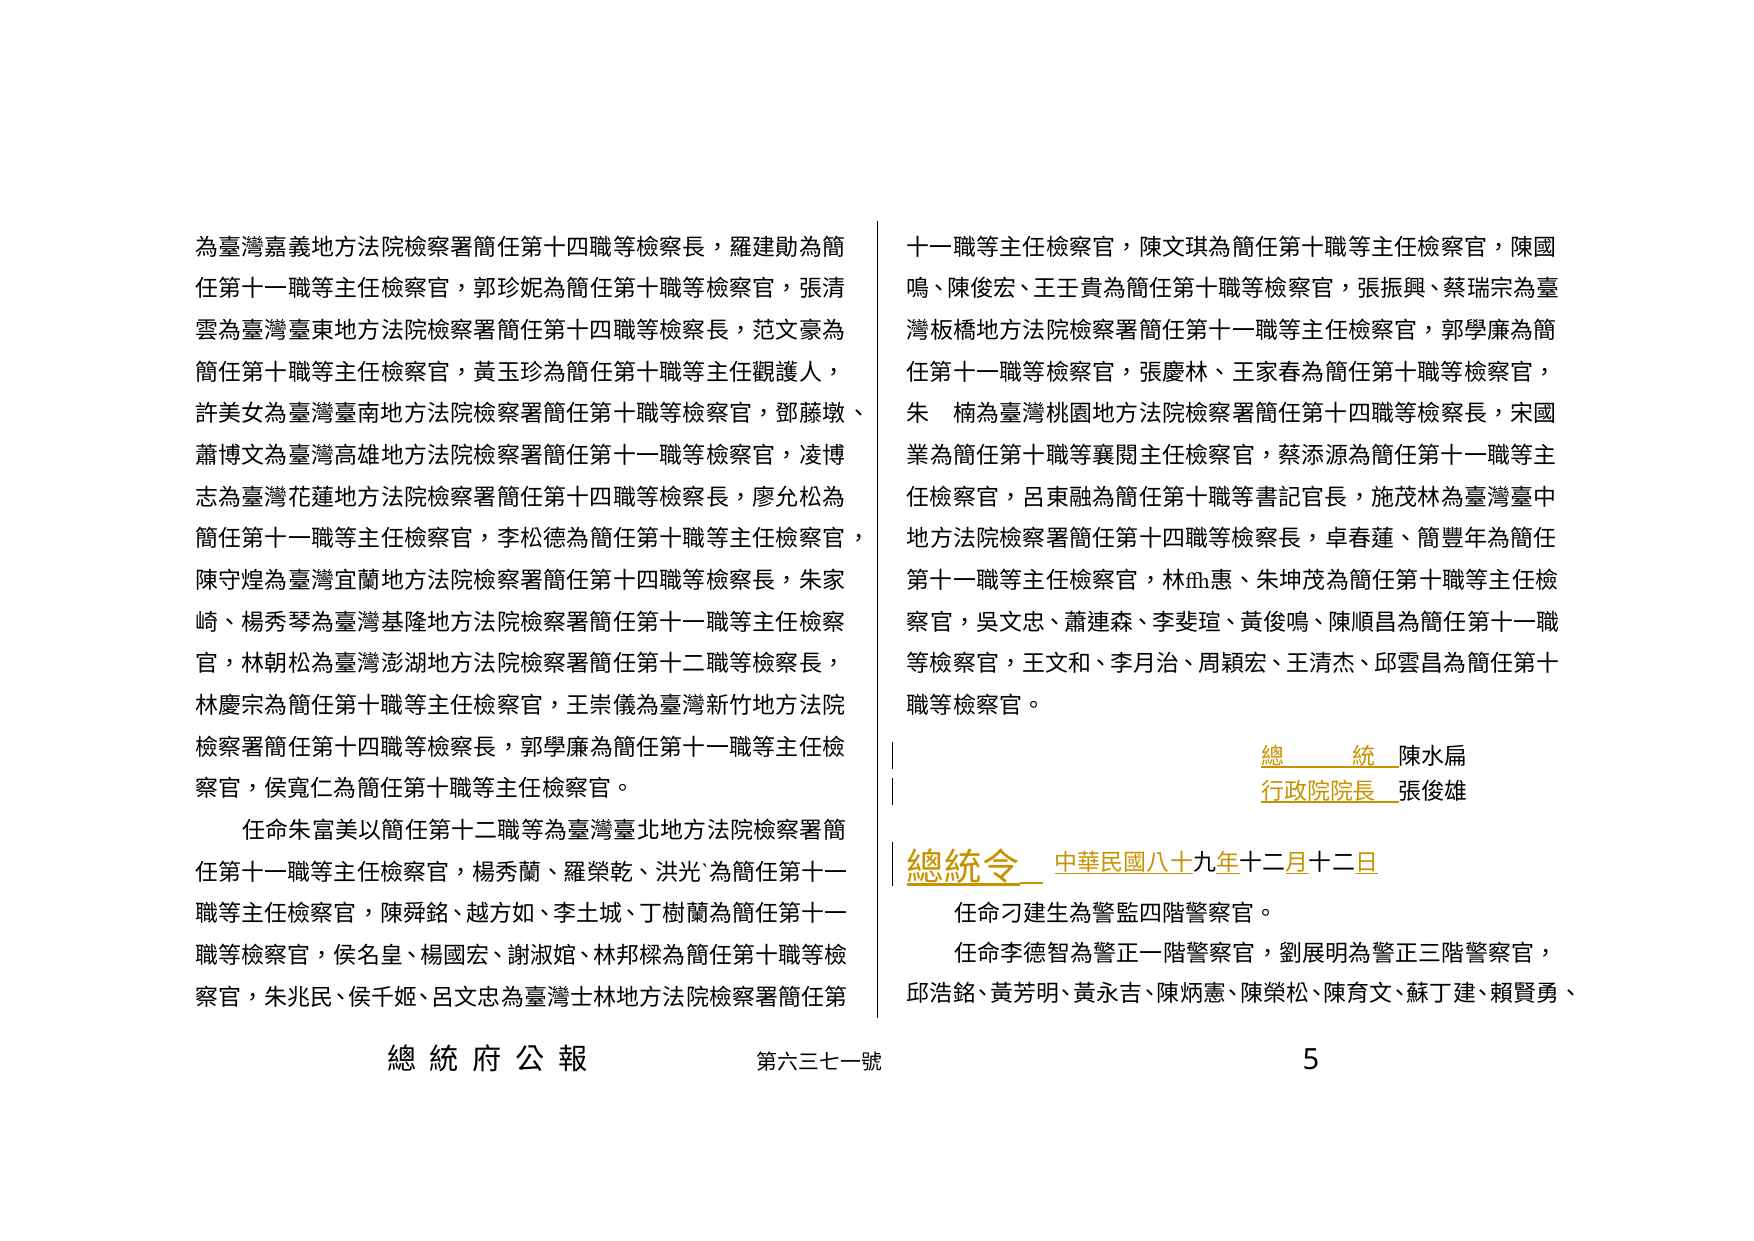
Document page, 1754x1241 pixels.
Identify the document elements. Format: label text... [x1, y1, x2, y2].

text 任命張佩珍為臺灣高等法院臺南分院檢察署簡任第十四職等主任檢察官，蔡清祥為福建金門地方法院檢察署簡任第十二職等檢察長，謝榮盛為臺灣苗栗地方法院檢察署簡任第十三職等檢察長，徐松奎為臺灣南投地方法院檢察署簡任第十一職等主任檢察官，江守權為簡任第十職等主任檢察官，楊森土為臺灣雲林地方法院檢察署簡任第十四職等檢察長，謝錫和為簡任第十一職等主任檢察官，賴哲雄、張宏謀為簡任第十職等主任檢察官，陳吉為臺灣嘉義地方法院檢察署簡任第十四職等檢察長，羅建勛為簡任第十一職等主任檢察官，郭珍妮為簡任第十職等檢察官，張清雲為臺灣臺東地方法院檢察署簡任第十四職等檢察長，范文豪為簡任第十職等主任檢察官，黃玉珍為簡任第十職等主任觀護人，許美女為臺灣臺南地方法院檢察署簡任第十職等檢察官，鄧藤墩、蕭博文為臺灣高雄地方法院檢察署簡任第十一職等檢察官，凌博志為臺灣花蓮地方法院檢察署簡任第十四職等檢察長，廖允松為簡任第十一職等主任檢察官，李松德為簡任第十職等主任檢察官，陳守煌為臺灣宜蘭地方法院檢察署簡任第十四職等檢察長，朱家崎、楊秀琴為臺灣基隆地方法院檢察署簡任第十一職等主任檢察官，林朝松為臺灣澎湖地方法院檢察署簡任第十二職等檢察長，林慶宗為簡任第十職等主任檢察官，王崇儀為臺灣新竹地方法院檢察署簡任第十四職等檢察長，郭學廉為簡任第十一職等主任檢察官，侯寬仁為簡任第十職等主任檢察官。 [195, 222, 847, 805]
table_header 中華民國八十九年十二月十二日 [1051, 843, 1564, 886]
text 十一職等主任檢察官，陳文琪為簡任第十職等主任檢察官，陳國鳴、陳俊宏、王壬貴為簡任第十職等檢察官，張振興、蔡瑞宗為臺灣板橋地方法院檢察署簡任第十一職等主任檢察官，郭學廉為簡任第十一職等檢察官，張慶林、王家春為簡任第十職等檢察官，朱 楠為臺灣桃園地方法院檢察署簡任第十四職等檢察長，宋國業為簡任第十職等襄閱主任檢察官，蔡添源為簡任第十一職等主任檢察官，呂東融為簡任第十職等書記官長，施茂林為臺灣臺中地方法院檢察署簡任第十四職等檢察長，卓春蓮、簡豐年為簡任第十一職等主任檢察官，林惠、朱坤茂為簡任第十職等主任檢察官，吳文忠、蕭連森、李斐瑄、黃俊鳴、陳順昌為簡任第十一職等檢察官，王文和、李月治、周穎宏、王清杰、邱雲昌為簡任第十職等檢察官。 [907, 222, 1559, 722]
text 任命朱富美以簡任第十二職等為臺灣臺北地方法院檢察署簡任第十一職等主任檢察官，楊秀蘭、羅榮乾、洪光為簡任第十一職等主任檢察官，陳舜銘、越方如、李土城、丁樹蘭為簡任第十一職等檢察官，侯名皇、楊國宏、謝淑婠、林邦樑為簡任第十職等檢察官，朱兆民、侯千姬、呂文忠為臺灣士林地方法院檢察署簡任第 [195, 805, 847, 1013]
text 任命李德智為警正一階警察官，劉展明為警正三階警察官，邱浩銘、黃芳明、黃永吉、陳炳憲、陳榮松、陳育文、蘇丁建、賴賢勇、林大鈞、鄭進順、陳捷慎、陳怡國、張根本、何世吉、葉國輝、謝有全、張嘉閔、張志鋒、郭文法、邱建利、阮銘宏、李棟成、黃正芳、游嘉新、簡嘉樺、李岳龍、陳彥銘、潘明郎、呂志龍、鍾美慧、周信全、林坤義、陳豐文、潘清德、林聰文、陳元俊、陳世平為警正四階警察官。 [907, 930, 1559, 1009]
text 總 統 陳水扁 [907, 742, 1559, 769]
text 行政院院長 張俊雄 [907, 778, 1559, 805]
text 任命刁建生為警監四階警察官。 [907, 886, 1559, 930]
table_header 總統令 [904, 843, 1051, 886]
